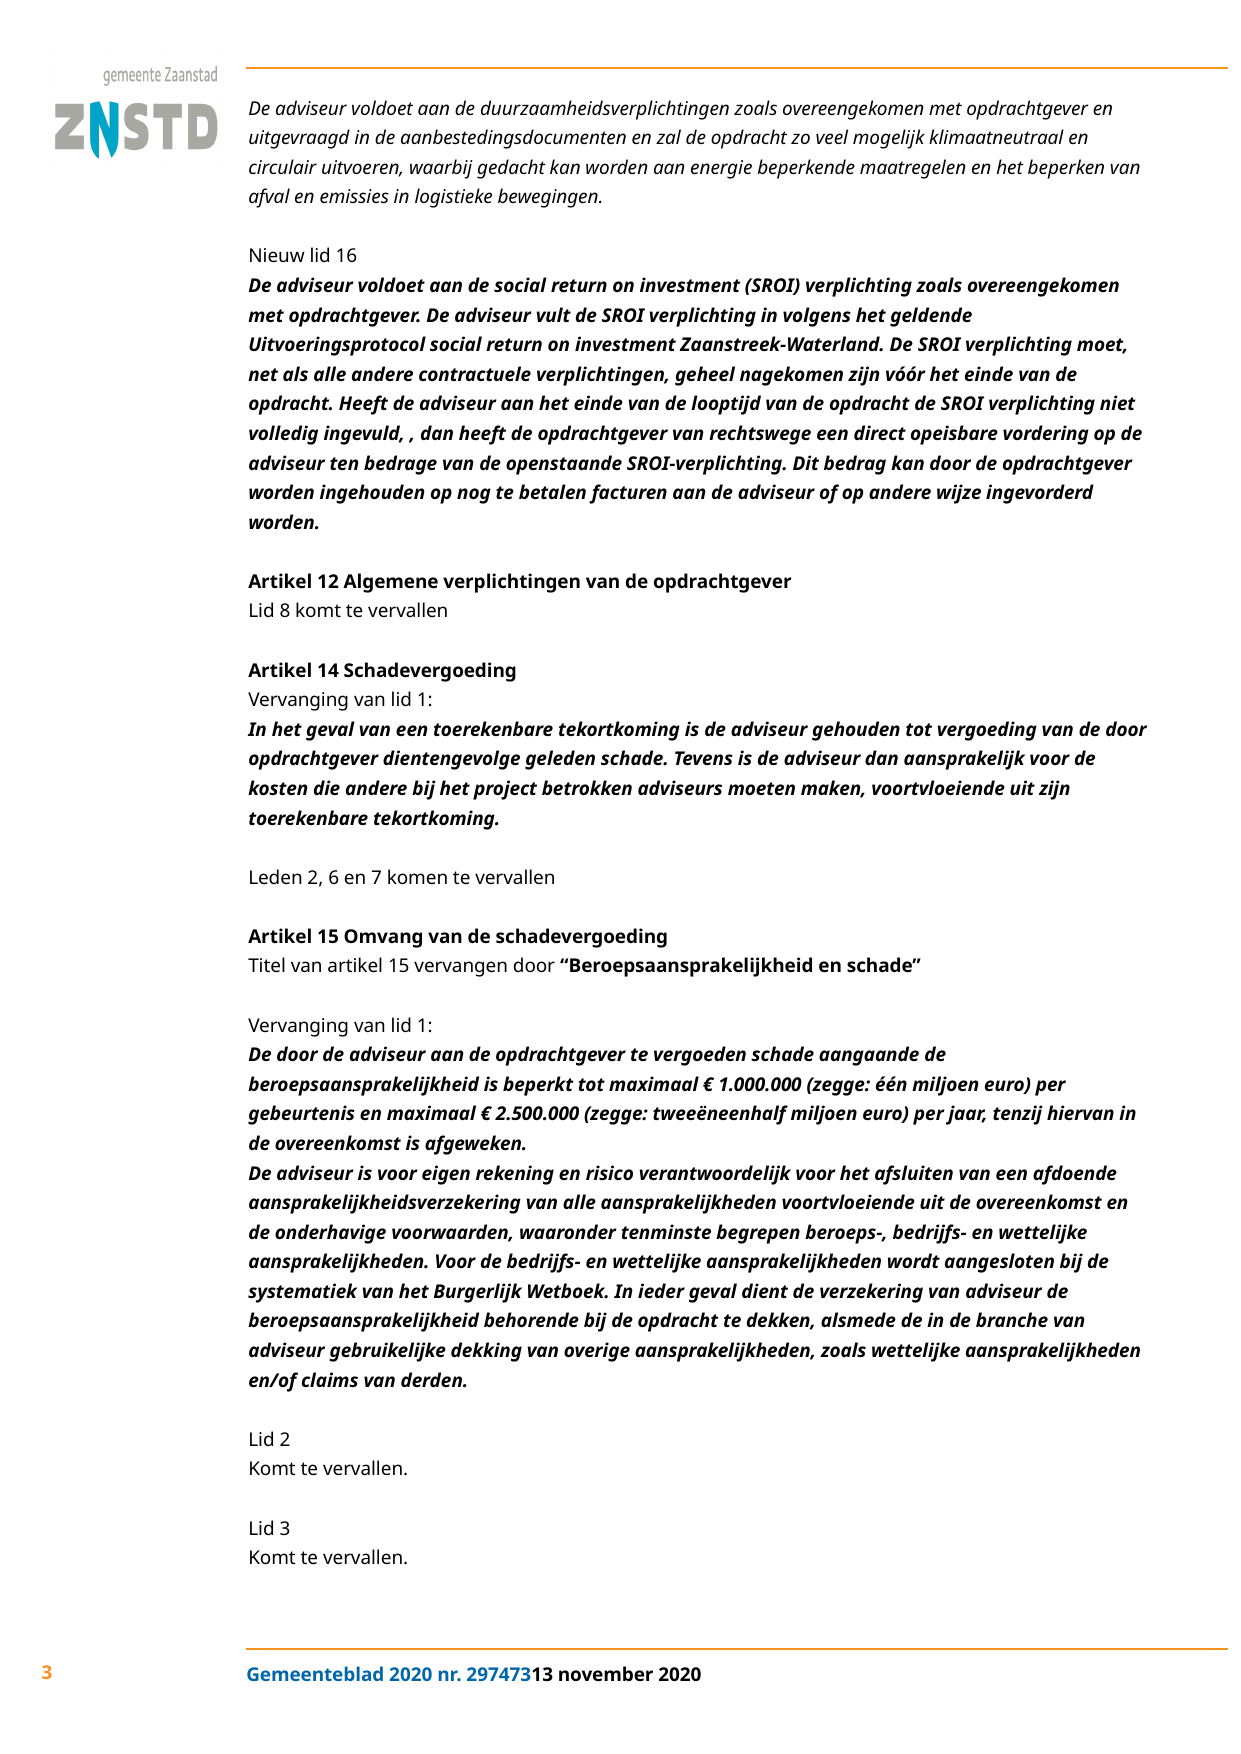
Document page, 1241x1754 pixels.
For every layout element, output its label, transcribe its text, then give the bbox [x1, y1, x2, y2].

text Vervanging van lid 1: [248, 1012, 1152, 1038]
text Leden 2, 6 en 7 komen te vervallen [248, 864, 1152, 890]
text De door de adviseur aan de opdrachtgever te vergoeden schade aangaande de beroepsaansprakelijkheid is beperkt tot maximaal € 1.000.000 (zegge: één miljoen euro) per gebeurtenis en maximaal € 2.500.000 (zegge: tweeëneenhalf miljoen euro) per jaar, tenzij hiervan in de overeenkomst is afgeweken. [248, 1041, 1152, 1156]
text De adviseur is voor eigen rekening en risico verantwoordelijk voor het afsluiten van een afdoende aansprakelijkheidsverzekering van alle aansprakelijkheden voortvloeiende uit de overeenkomst en de onderhavige voorwaarden, waaronder tenminste begrepen beroeps-, bedrijfs- en wettelijke aansprakelijkheden. Voor de bedrijfs- en wettelijke aansprakelijkheden wordt aangesloten bij de systematiek van het Burgerlijk Wetboek. In ieder geval dient de verzekering van adviseur de beroepsaansprakelijkheid behorende bij de opdracht te dekken, alsmede de in de branche van adviseur gebruikelijke dekking van overige aansprakelijkheden, zoals wettelijke aansprakelijkheden en/of claims van derden. [248, 1160, 1152, 1393]
text De adviseur voldoet aan de social return on investment (SROI) verplichting zoals overeengekomen met opdrachtgever. De adviseur vult de SROI verplichting in volgens het geldende Uitvoeringsprotocol social return on investment Zaanstreek-Waterland. De SROI verplichting moet, net als alle andere contractuele verplichtingen, geheel nagekomen zijn vóór het einde van de opdracht. Heeft de adviseur aan het einde van de looptijd van de opdracht de SROI verplichting niet volledig ingevuld, , dan heeft de opdrachtgever van rechtswege een direct opeisbare vordering op de adviseur ten bedrage van de openstaande SROI-verplichting. Dit bedrag kan door de opdrachtgever worden ingehouden op nog te betalen facturen aan de adviseur of op andere wijze ingevorderd worden. [248, 272, 1152, 535]
text Artikel 14 Schadevergoeding [248, 657, 1152, 683]
text Lid 2 [248, 1426, 1152, 1452]
text Artikel 15 Omvang van de schadevergoeding [248, 923, 1152, 949]
text In het geval van een toerekenbare tekortkoming is de adviseur gehouden tot vergoeding van de door opdrachtgever dientengevolge geleden schade. Tevens is de adviseur dan aansprakelijk voor de kosten die andere bij het project betrokken adviseurs moeten maken, voortvloeiende uit zijn toerekenbare tekortkoming. [248, 716, 1152, 831]
text Komt te vervallen. [248, 1456, 1152, 1481]
text Artikel 12 Algemene verplichtingen van de opdrachtgever [248, 568, 1152, 594]
text Titel van artikel 15 vervangen door “Beroepsaansprakelijkheid en schade” [248, 953, 1152, 978]
text Komt te vervallen. [248, 1544, 1152, 1570]
text Nieuw lid 16 [248, 243, 1152, 268]
text De adviseur voldoet aan de duurzaamheidsverplichtingen zoals overeengekomen met opdrachtgever en uitgevraagd in de aanbestedingsdocumenten en zal de opdracht zo veel mogelijk klimaatneutraal en circulair uitvoeren, waarbij gedacht kan worden aan energie beperkende maatregelen en het beperken van afval en emissies in logistieke bewegingen. [248, 95, 1152, 209]
text Vervanging van lid 1: [248, 686, 1152, 712]
text Lid 3 [248, 1515, 1152, 1541]
picture [41, 47, 231, 172]
text Lid 8 komt te vervallen [248, 598, 1152, 623]
